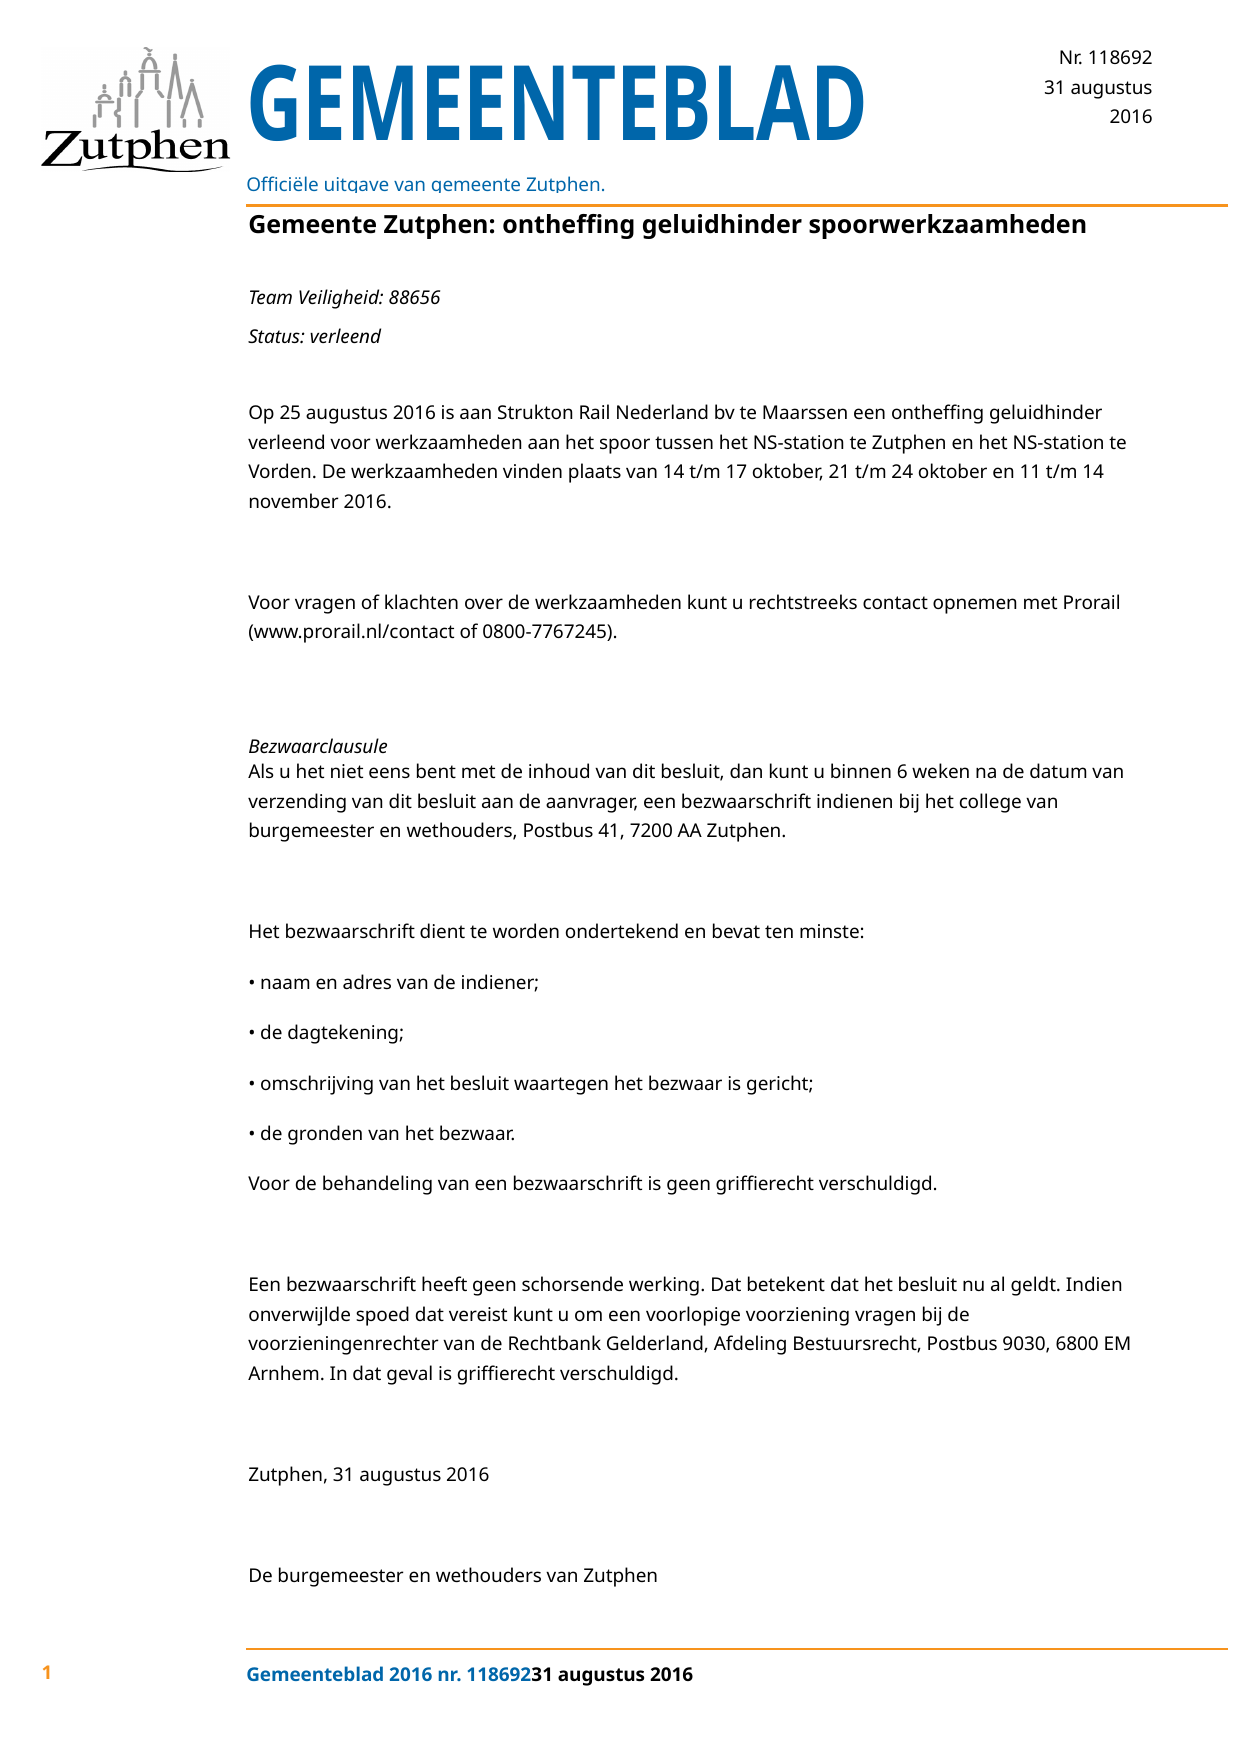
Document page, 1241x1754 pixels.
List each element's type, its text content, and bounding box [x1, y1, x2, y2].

text Zutphen, 31 augustus 2016 [248, 1461, 1152, 1487]
text • de dagtekening; [248, 1019, 1152, 1045]
text • naam en adres van de indiener; [248, 969, 1152, 995]
text • de gronden van het bezwaar. [248, 1120, 1152, 1146]
text Het bezwaarschrift dient te worden ondertekend en bevat ten minste: [248, 918, 1152, 944]
text Een bezwaarschrift heeft geen schorsende werking. Dat betekent dat het besluit nu al geldt. Indien onverwijlde spoed dat vereist kunt u om een voorlopige voorziening vragen bij de voorzieningenrechter van de Rechtbank Gelderland, Afdeling Bestuursrecht, Postbus 9030, 6800 EM Arnhem. In dat geval is griffierecht verschuldigd. [248, 1271, 1152, 1386]
text • omschrijving van het besluit waartegen het bezwaar is gericht; [248, 1070, 1152, 1096]
text Als u het niet eens bent met de inhoud van dit besluit, dan kunt u binnen 6 weken na de datum van verzending van dit besluit aan de aanvrager, een bezwaarschrift indienen bij het college van burgemeester en wethouders, Postbus 41, 7200 AA Zutphen. [248, 758, 1152, 843]
text Op 25 augustus 2016 is aan Strukton Rail Nederland bv te Maarssen een ontheffing geluidhinder verleend voor werkzaamheden aan het spoor tussen het NS-station te Zutphen en het NS-station te Vorden. De werkzaamheden vinden plaats van 14 t/m 17 oktober, 21 t/m 24 oktober en 11 t/m 14 november 2016. [248, 399, 1152, 514]
text Status: verleend [248, 323, 1152, 349]
text De burgemeester en wethouders van Zutphen [248, 1562, 1152, 1588]
text Gemeente Zutphen: ontheffing geluidhinder spoorwerkzaamheden [248, 207, 1152, 241]
text Bezwaarclausule [248, 733, 1152, 758]
text Team Veiligheid: 88656 [248, 284, 1152, 309]
text Voor vragen of klachten over de werkzaamheden kunt u rechtstreeks contact opnemen met Prorail (www.prorail.nl/contact of 0800-7767245). [248, 589, 1152, 644]
picture [41, 47, 231, 172]
text Voor de behandeling van een bezwaarschrift is geen griffierecht verschuldigd. [248, 1171, 1152, 1196]
